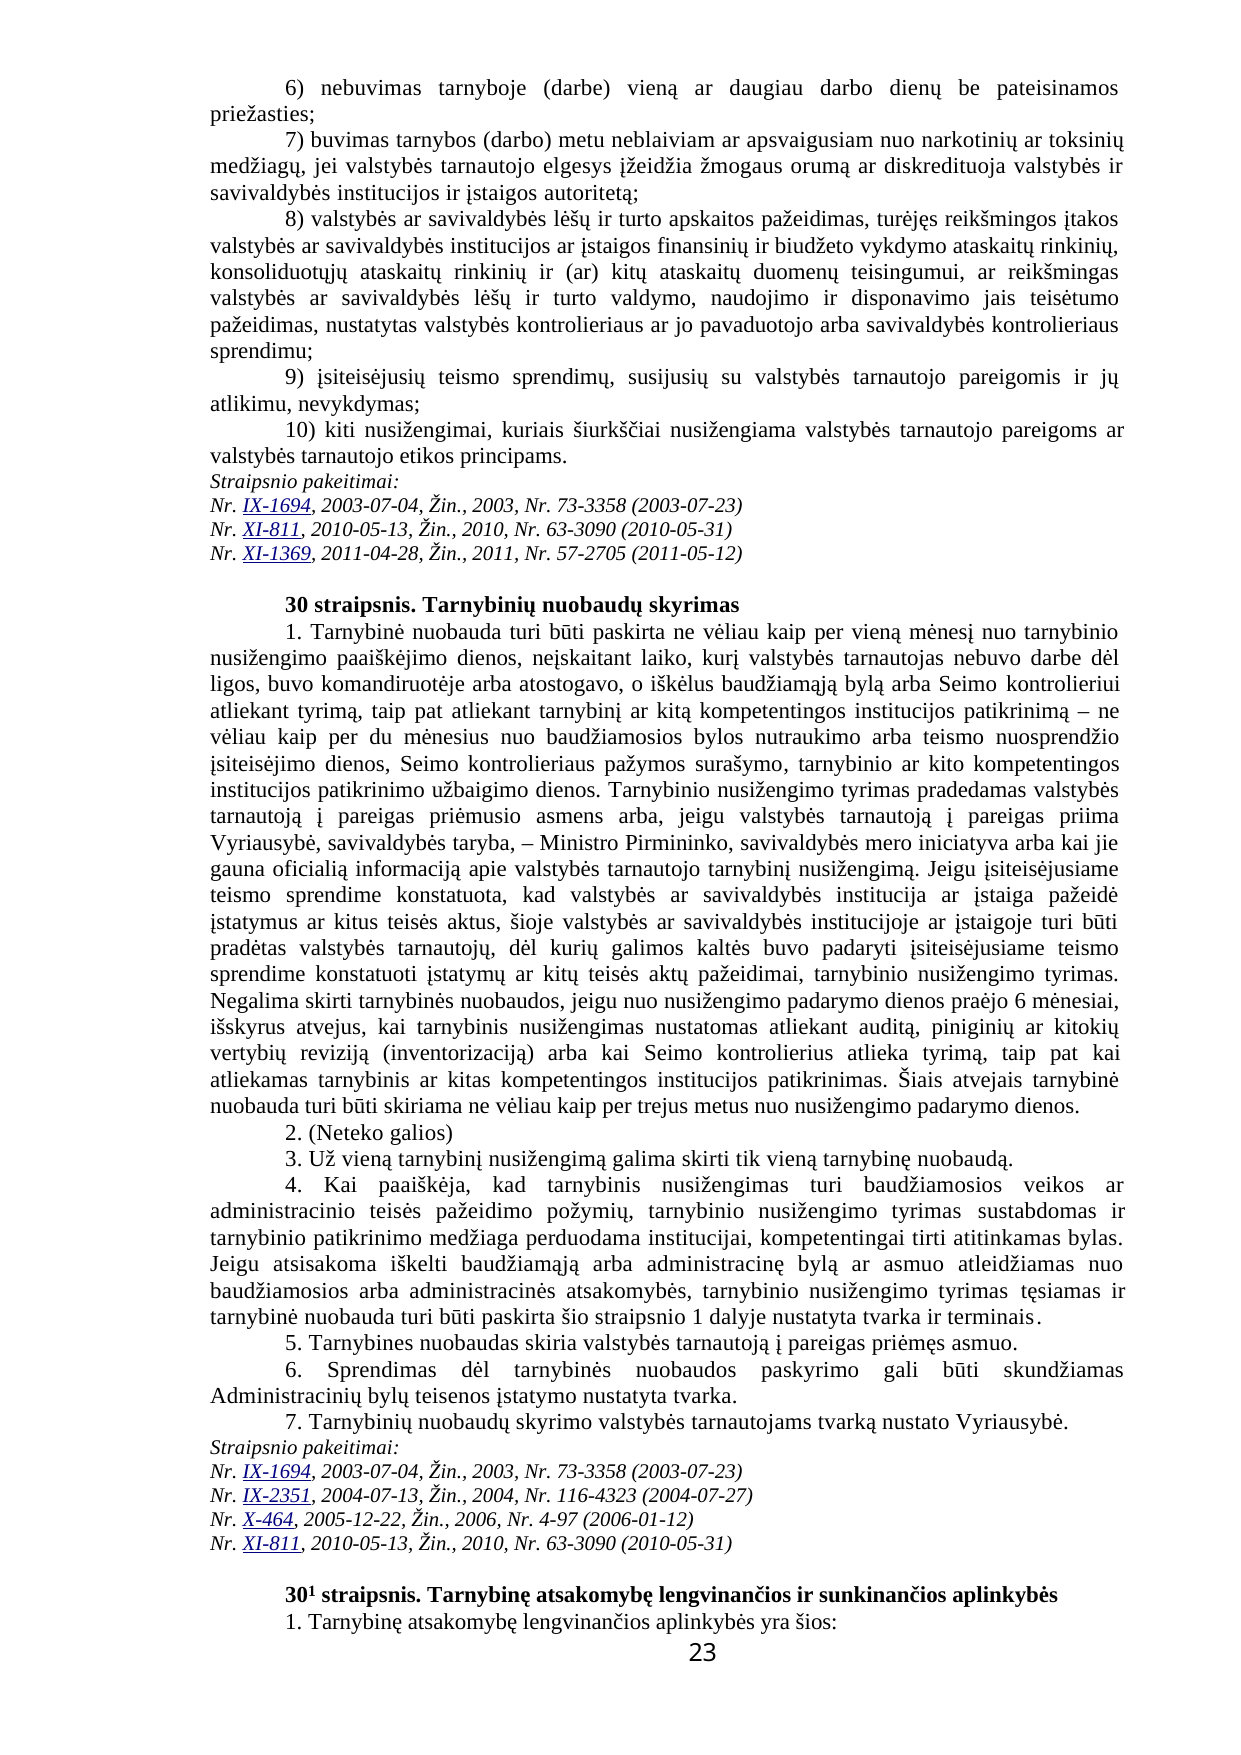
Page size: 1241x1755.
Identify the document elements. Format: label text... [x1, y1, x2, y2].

text Nr. X-464, 2005-12-22, Žin., 2006, Nr. 4-97 (2006-01-12) [210, 1507, 1120, 1531]
text Nr. XI-1369, 2011-04-28, Žin., 2011, Nr. 57-2705 (2011-05-12) [210, 541, 1120, 565]
text 30 straipsnis. Tarnybinių nuobaudų skyrimas [210, 591, 1126, 618]
text Nr. XI-811, 2010-05-13, Žin., 2010, Nr. 63-3090 (2010-05-31) [210, 1531, 1120, 1555]
text 8) valstybės ar savivaldybės lėšų ir turto apskaitos pažeidimas, turėjęs reikšmingos įtakos valstybės ar savivaldybės institucijos ar įstaigos finansinių ir biudžeto vykdymo ataskaitų rinkinių, konsoliduotųjų ataskaitų rinkinių ir (ar) kitų ataskaitų duomenų teisingumui, ar reikšmingas valstybės ar savivaldybės lėšų ir turto valdymo, naudojimo ir disponavimo jais teisėtumo pažeidimas, nustatytas valstybės kontrolieriaus ar jo pavaduotojo arba savivaldybės kontrolieriaus sprendimu; [210, 205, 1120, 363]
text Straipsnio pakeitimai: [210, 1435, 1126, 1459]
text 6) nebuvimas tarnyboje (darbe) vieną ar daugiau darbo dienų be pateisinamos priežasties; [210, 73, 1120, 126]
text 5. Tarnybines nuobaudas skiria valstybės tarnautoją į pareigas priėmęs asmuo. [210, 1329, 1126, 1356]
text 10) kiti nusižengimai, kuriais šiurkščiai nusižengiama valstybės tarnautojo pareigoms ar valstybės tarnautojo etikos principams. [210, 416, 1126, 469]
text 1. Tarnybinė nuobauda turi būti paskirta ne vėliau kaip per vieną mėnesį nuo tarnybinio nusižengimo paaiškėjimo dienos, neįskaitant laiko, kurį valstybės tarnautojas nebuvo darbe dėl ligos, buvo komandiruotėje arba atostogavo, o iškėlus baudžiamąją bylą arba Seimo kontrolieriui atliekant tyrimą, taip pat atliekant tarnybinį ar kitą kompetentingos institucijos patikrinimą – ne vėliau kaip per du mėnesius nuo baudžiamosios bylos nutraukimo arba teismo nuosprendžio įsiteisėjimo dienos, Seimo kontrolieriaus pažymos surašymo, tarnybinio ar kito kompetentingos institucijos patikrinimo užbaigimo dienos. Tarnybinio nusižengimo tyrimas pradedamas valstybės tarnautoją į pareigas priėmusio asmens arba, jeigu valstybės tarnautoją į pareigas priima Vyriausybė, savivaldybės taryba, – Ministro Pirmininko, savivaldybės mero iniciatyva arba kai jie gauna oficialią informaciją apie valstybės tarnautojo tarnybinį nusižengimą. Jeigu įsiteisėjusiame teismo sprendime konstatuota, kad valstybės ar savivaldybės institucija ar įstaiga pažeidė įstatymus ar kitus teisės aktus, šioje valstybės ar savivaldybės institucijoje ar įstaigoje turi būti pradėtas valstybės tarnautojų, dėl kurių galimos kaltės buvo padaryti įsiteisėjusiame teismo sprendime konstatuoti įstatymų ar kitų teisės aktų pažeidimai, tarnybinio nusižengimo tyrimas. Negalima skirti tarnybinės nuobaudos, jeigu nuo nusižengimo padarymo dienos praėjo 6 mėnesiai, išskyrus atvejus, kai tarnybinis nusižengimas nustatomas atliekant auditą, piniginių ar kitokių vertybių reviziją (inventorizaciją) arba kai Seimo kontrolierius atlieka tyrimą, taip pat kai atliekamas tarnybinis ar kitas kompetentingos institucijos patikrinimas. Šiais atvejais tarnybinė nuobauda turi būti skiriama ne vėliau kaip per trejus metus nuo nusižengimo padarymo dienos. [210, 618, 1120, 1118]
text Straipsnio pakeitimai: [210, 469, 1126, 493]
text 6. Sprendimas dėl tarnybinės nuobaudos paskyrimo gali būti skundžiamas Administracinių bylų teisenos įstatymo nustatyta tvarka. [210, 1356, 1126, 1408]
text 7) buvimas tarnybos (darbo) metu neblaiviam ar apsvaigusiam nuo narkotinių ar toksinių medžiagų, jei valstybės tarnautojo elgesys įžeidžia žmogaus orumą ar diskredituoja valstybės ir savivaldybės institucijos ir įstaigos autoritetą; [210, 126, 1126, 205]
text 1. Tarnybinę atsakomybę lengvinančios aplinkybės yra šios: [210, 1608, 1120, 1634]
text 2. (Neteko galios) [210, 1118, 1126, 1145]
text Nr. XI-811, 2010-05-13, Žin., 2010, Nr. 63-3090 (2010-05-31) [210, 517, 1120, 541]
text 7. Tarnybinių nuobaudų skyrimo valstybės tarnautojams tvarką nustato Vyriausybė. [210, 1408, 1126, 1435]
text Nr. IX-1694, 2003-07-04, Žin., 2003, Nr. 73-3358 (2003-07-23) [210, 1459, 1120, 1483]
text 4. Kai paaiškėja, kad tarnybinis nusižengimas turi baudžiamosios veikos ar administracinio teisės pažeidimo požymių, tarnybinio nusižengimo tyrimas sustabdomas ir tarnybinio patikrinimo medžiaga perduodama institucijai, kompetentingai tirti atitinkamas bylas. Jeigu atsisakoma iškelti baudžiamąją arba administracinę bylą ar asmuo atleidžiamas nuo baudžiamosios arba administracinės atsakomybės, tarnybinio nusižengimo tyrimas tęsiamas ir tarnybinė nuobauda turi būti paskirta šio straipsnio 1 dalyje nustatyta tvarka ir terminais. [210, 1171, 1126, 1329]
text Nr. IX-2351, 2004-07-13, Žin., 2004, Nr. 116-4323 (2004-07-27) [210, 1483, 1120, 1507]
text 3. Už vieną tarnybinį nusižengimą galima skirti tik vieną tarnybinę nuobaudą. [210, 1145, 1126, 1171]
text 9) įsiteisėjusių teismo sprendimų, susijusių su valstybės tarnautojo pareigomis ir jų atlikimu, nevykdymas; [210, 363, 1120, 416]
text Nr. IX-1694, 2003-07-04, Žin., 2003, Nr. 73-3358 (2003-07-23) [210, 493, 1120, 517]
text 301 straipsnis. Tarnybinę atsakomybę lengvinančios ir sunkinančios aplinkybės [210, 1581, 1120, 1608]
